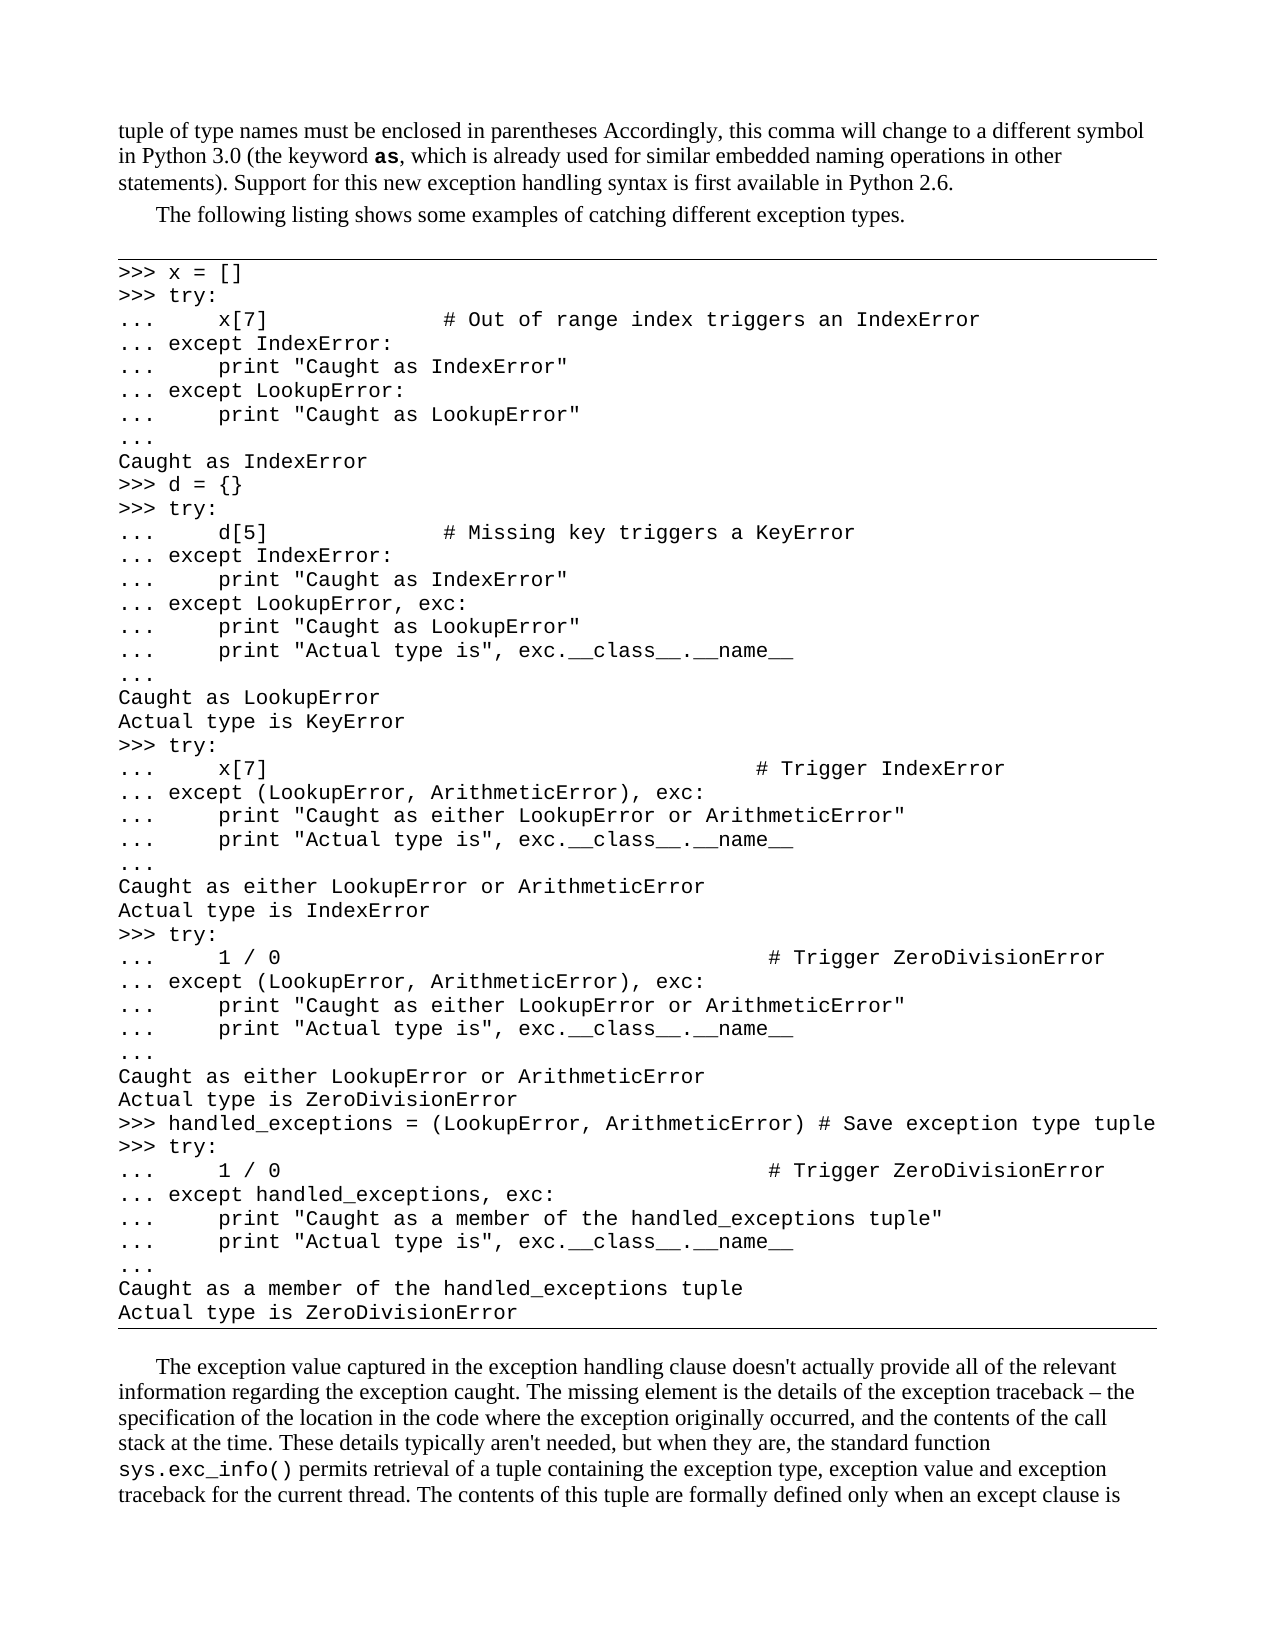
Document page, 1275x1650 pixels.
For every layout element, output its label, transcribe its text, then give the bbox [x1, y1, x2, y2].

text ... [118, 1042, 1157, 1066]
text ... x[7] # Trigger IndexError [118, 758, 1157, 782]
text ... print "Caught as LookupError" [118, 403, 1157, 427]
text ... [118, 664, 1157, 687]
text tuple of type names must be enclosed in parentheses Accordingly, this comma will change to a different symbol in Python 3.0 (the keyword as, which is already used for similar embedded naming operations in other statements). Support for this new exception handling syntax is first available in Python 2.6. [118, 118, 1157, 196]
text >>> try: [118, 924, 1157, 947]
text ... print "Caught as LookupError" [118, 616, 1157, 640]
text ... except IndexError: [118, 333, 1157, 356]
text >>> try: [118, 734, 1157, 758]
text >>> try: [118, 285, 1157, 309]
text ... print "Actual type is", exc.__class__.__name__ [118, 1231, 1157, 1255]
text ... 1 / 0 # Trigger ZeroDivisionError [118, 947, 1157, 971]
text ... [118, 853, 1157, 876]
text Caught as LookupError [118, 687, 1157, 711]
text Actual type is ZeroDivisionError [118, 1302, 1157, 1328]
text ... print "Actual type is", exc.__class__.__name__ [118, 1018, 1157, 1042]
text ... except (LookupError, ArithmeticError), exc: [118, 971, 1157, 995]
text Caught as IndexError [118, 451, 1157, 474]
text ... except handled_exceptions, exc: [118, 1184, 1157, 1207]
text ... [118, 1255, 1157, 1278]
text ... print "Caught as either LookupError or ArithmeticError" [118, 995, 1157, 1018]
text Actual type is KeyError [118, 711, 1157, 734]
text ... except IndexError: [118, 545, 1157, 569]
text ... [118, 427, 1157, 451]
text Actual type is IndexError [118, 900, 1157, 924]
text ... print "Caught as IndexError" [118, 569, 1157, 593]
text ... print "Actual type is", exc.__class__.__name__ [118, 640, 1157, 664]
text ... print "Caught as IndexError" [118, 356, 1157, 380]
text The exception value captured in the exception handling clause doesn't actually provide all of the relevant information regarding the exception caught. The missing element is the details of the exception traceback – the specification of the location in the code where the exception originally occurred, and the contents of the call stack at the time. These details typically aren't needed, but when they are, the standard function sys.exc_info() permits retrieval of a tuple containing the exception type, exception value and exception traceback for the current thread. The contents of this tuple are formally defined only when an except clause is [118, 1354, 1157, 1508]
text Caught as either LookupError or ArithmeticError [118, 1066, 1157, 1089]
text The following listing shows some examples of catching different exception types. [118, 202, 1157, 227]
text Actual type is ZeroDivisionError [118, 1089, 1157, 1113]
text >>> x = [] [118, 260, 1157, 285]
text >>> try: [118, 498, 1157, 522]
text Caught as either LookupError or ArithmeticError [118, 876, 1157, 900]
text ... except (LookupError, ArithmeticError), exc: [118, 782, 1157, 806]
text ... print "Caught as a member of the handled_exceptions tuple" [118, 1207, 1157, 1231]
text Caught as a member of the handled_exceptions tuple [118, 1278, 1157, 1302]
text ... print "Actual type is", exc.__class__.__name__ [118, 829, 1157, 853]
text ... except LookupError, exc: [118, 593, 1157, 616]
text ... except LookupError: [118, 380, 1157, 403]
text >>> handled_exceptions = (LookupError, ArithmeticError) # Save exception type tuple [118, 1113, 1157, 1137]
text ... 1 / 0 # Trigger ZeroDivisionError [118, 1160, 1157, 1184]
text ... d[5] # Missing key triggers a KeyError [118, 522, 1157, 545]
text >>> try: [118, 1137, 1157, 1160]
text >>> d = {} [118, 474, 1157, 498]
text ... print "Caught as either LookupError or ArithmeticError" [118, 806, 1157, 829]
text ... x[7] # Out of range index triggers an IndexError [118, 309, 1157, 333]
